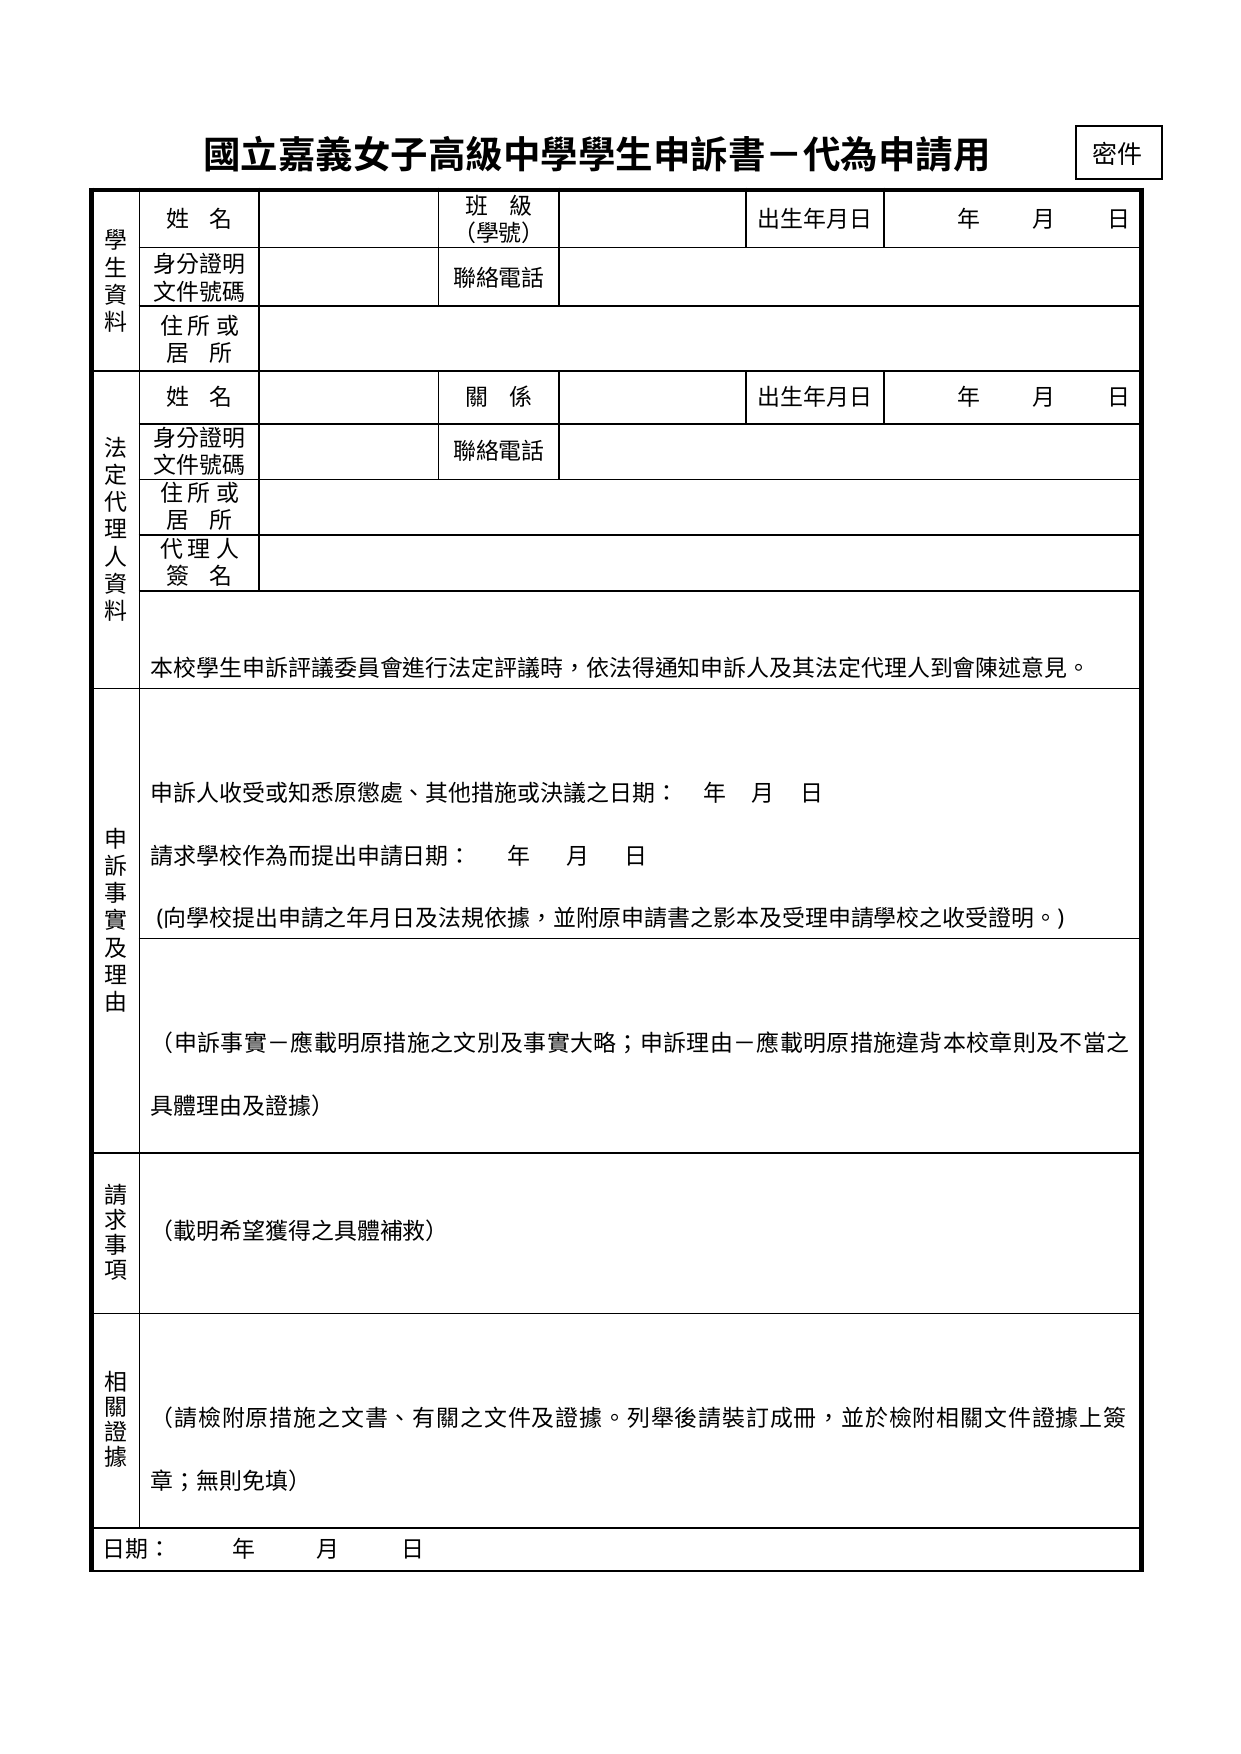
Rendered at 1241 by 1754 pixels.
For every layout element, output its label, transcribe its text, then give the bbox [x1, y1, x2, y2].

table_cell [260, 536, 1139, 590]
table_cell 相關證據 [94, 1314, 139, 1527]
table_cell [260, 425, 438, 478]
text [1077, 127, 1161, 178]
table_cell [260, 307, 1139, 370]
table_header 出生年月日 [747, 192, 883, 247]
table_cell 代 理 人 簽 名 [140, 536, 258, 590]
table_cell 住 所 或 居 所 [140, 307, 258, 370]
text 國立嘉義女子高級中學學生申訴書－代為申請用 [118, 125, 1075, 179]
table_cell （請檢附原措施之文書、有關之文件及證據。列舉後請裝訂成冊，並於檢附相關文件證據上簽章；無則免填） [140, 1314, 1139, 1527]
table_cell 出生年月日 [747, 372, 883, 423]
table_cell 申訴人收受或知悉原懲處、其他措施或決議之日期： 年 月 日 請求學校作為而提出申請日期： 年 月 日 (向學校提出申請之年月日及法規依據，並附原申請書之影本及受理申請學校之收受證明。) [140, 689, 1139, 938]
table_cell 請求事項 [94, 1154, 139, 1312]
table_cell [260, 480, 1139, 534]
table_cell [260, 248, 438, 305]
table_cell 年 月 日 [885, 372, 1139, 423]
table_cell 申訴事實及理由 [94, 689, 139, 1152]
table_cell 聯絡電話 [439, 425, 558, 478]
table_cell 本校學生申訴評議委員會進行法定評議時，依法得通知申訴人及其法定代理人到會陳述意見。 [140, 592, 1139, 688]
table_cell （載明希望獲得之具體補救） [140, 1154, 1139, 1312]
text 密件 [1092, 134, 1146, 170]
table_cell 法定代理人資料 [94, 372, 139, 688]
table_cell [560, 425, 1139, 478]
table_cell [260, 372, 438, 423]
table_header 年 月 日 [885, 192, 1139, 247]
table_cell 日期： 年 月 日 [94, 1529, 1139, 1570]
table_cell 住 所 或 居 所 [140, 480, 258, 534]
table_cell （申訴事實－應載明原措施之文別及事實大略；申訴理由－應載明原措施違背本校章則及不當之具體理由及證據） [140, 939, 1139, 1152]
table_cell 聯絡電話 [439, 248, 558, 305]
table_header 班 級 （學號） [439, 192, 558, 247]
table_header 學生資料 [94, 192, 139, 370]
table_header [560, 192, 745, 247]
table_header 姓 名 [140, 192, 258, 247]
table_cell [560, 248, 1139, 305]
table_cell [560, 372, 745, 423]
table_cell 關 係 [439, 372, 558, 423]
table_header [260, 192, 438, 247]
table_cell 姓 名 [140, 372, 258, 423]
table_cell 身分證明 文件號碼 [140, 248, 258, 305]
table_cell 身分證明 文件號碼 [140, 425, 258, 478]
